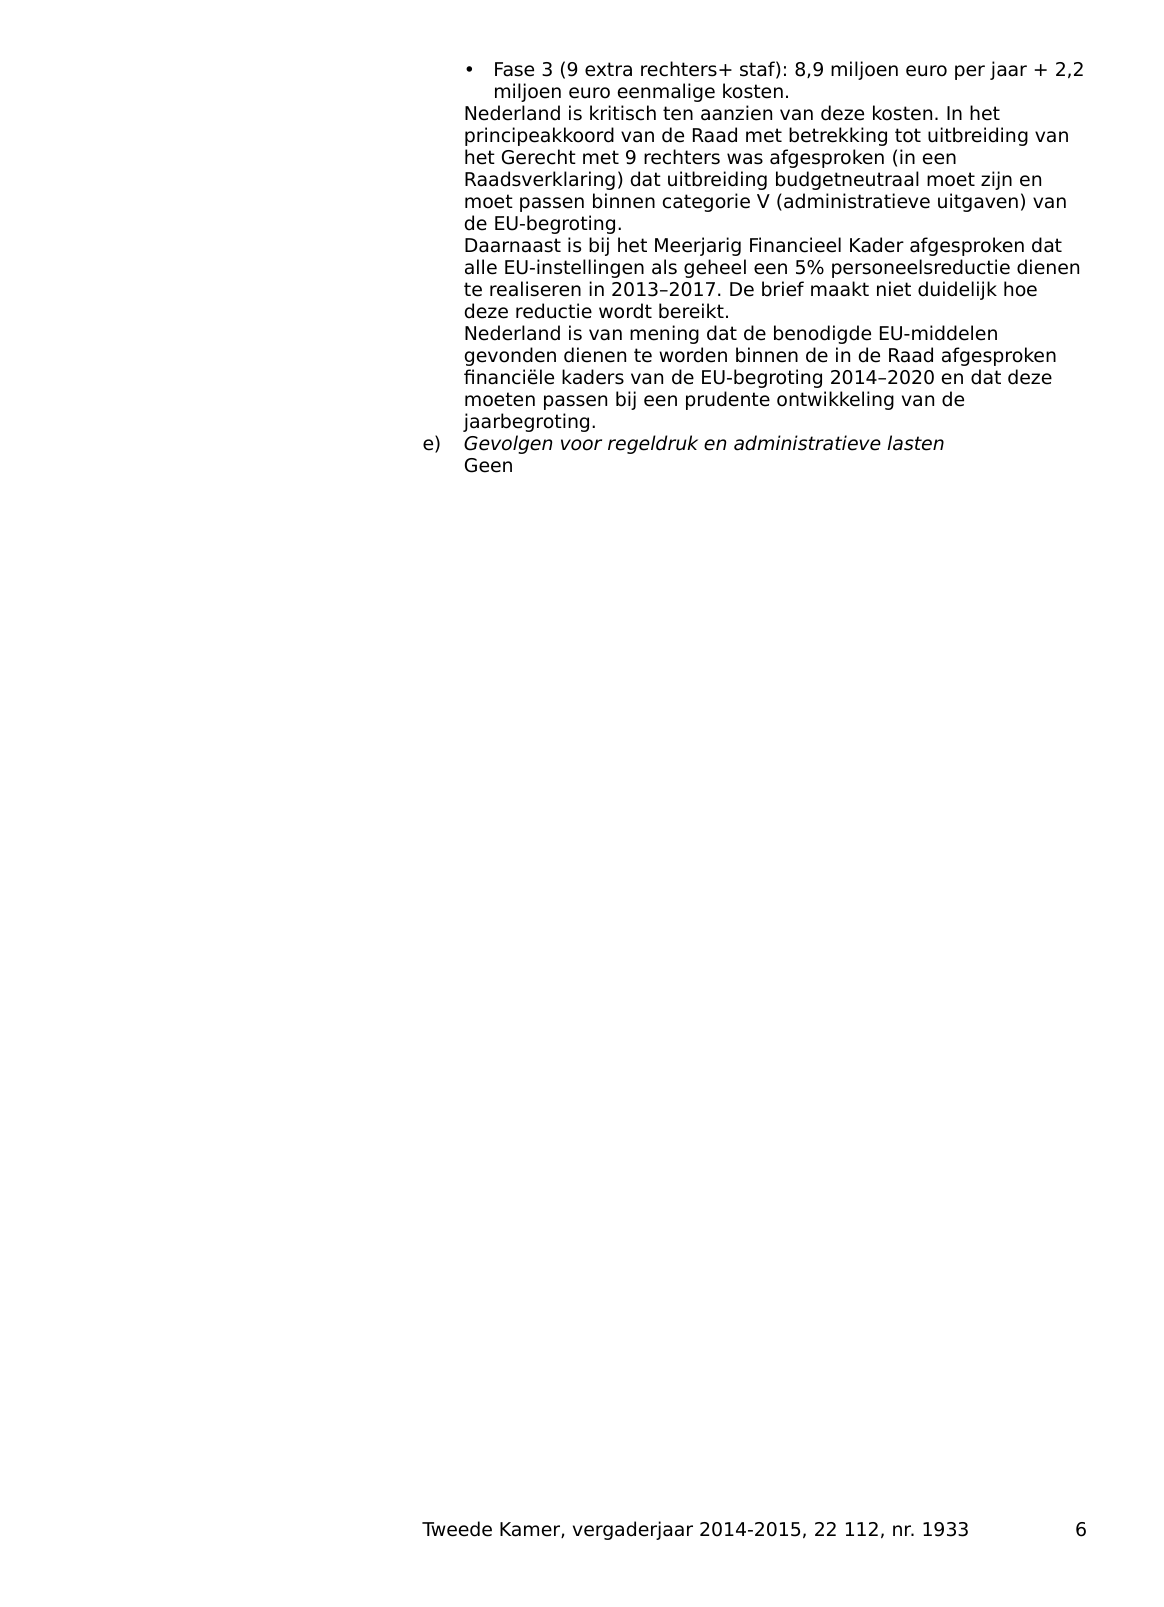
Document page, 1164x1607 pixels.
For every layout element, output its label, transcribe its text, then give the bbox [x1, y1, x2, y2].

text Nederland is kritisch ten aanzien van deze kosten. In het principeakkoord van de Raad met betrekking tot uitbreiding van het Gerecht met 9 rechters was afgesproken (in een Raadsverklaring) dat uitbreiding budgetneutraal moet zijn en moet passen binnen categorie V (administratieve uitgaven) van de EU-begroting. [464, 103, 1087, 235]
text e) Gevolgen voor regeldruk en administratieve lasten [422, 433, 1087, 455]
text Nederland is van mening dat de benodigde EU-middelen gevonden dienen te worden binnen de in de Raad afgesproken financiële kaders van de EU-begroting 2014–2020 en dat deze moeten passen bij een prudente ontwikkeling van de jaarbegroting. [464, 323, 1087, 433]
text Daarnaast is bij het Meerjarig Financieel Kader afgesproken dat alle EU-instellingen als geheel een 5% personeelsreductie dienen te realiseren in 2013–2017. De brief maakt niet duidelijk hoe deze reductie wordt bereikt. [464, 235, 1087, 323]
text Geen [464, 455, 1087, 477]
text • Fase 3 (9 extra rechters+ staf): 8,9 miljoen euro per jaar + 2,2 miljoen euro eenmalige kosten. [464, 59, 1087, 103]
